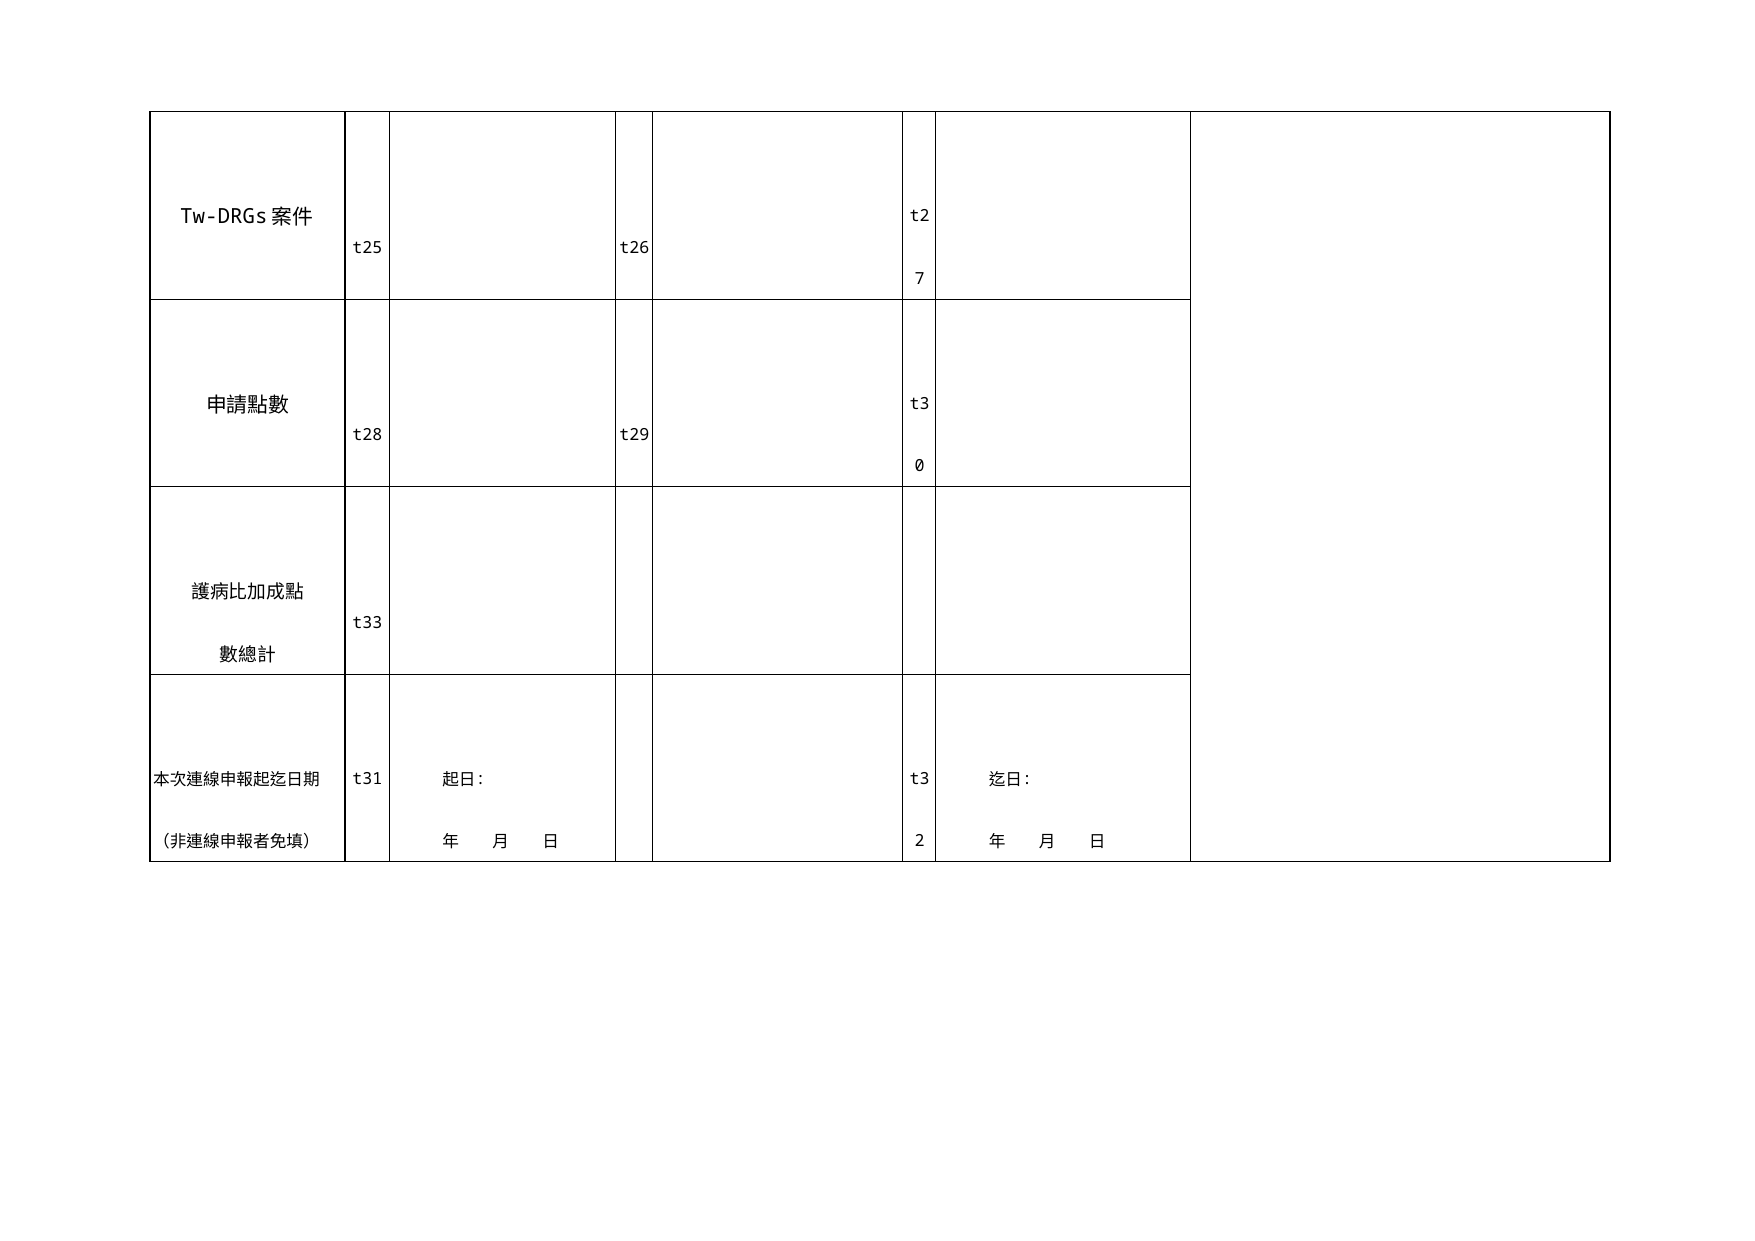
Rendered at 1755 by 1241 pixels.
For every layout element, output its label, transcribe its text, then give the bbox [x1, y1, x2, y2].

table_cell 迄日: 年 月 日 [936, 675, 1190, 861]
table_cell t26 [616, 112, 652, 299]
table_cell t28 [346, 300, 389, 486]
table_cell [653, 300, 902, 486]
table_cell t32 [903, 675, 935, 861]
table_cell [903, 487, 935, 674]
table_cell [390, 300, 615, 486]
table_cell [616, 675, 652, 861]
table_cell [616, 487, 652, 674]
table_cell 本次連線申報起迄日期 （非連線申報者免填） [151, 675, 344, 861]
table_header [1191, 112, 1609, 861]
table_cell [936, 300, 1190, 486]
table_cell 起日: 年 月 日 [390, 675, 615, 861]
table_cell [653, 487, 902, 674]
table_cell t29 [616, 300, 652, 486]
table_cell 申請點數 [151, 300, 344, 486]
table_cell t31 [346, 675, 389, 861]
table_cell 護病比加成點數總計 [151, 487, 344, 674]
table_cell [653, 675, 902, 861]
table_cell t25 [346, 112, 389, 299]
table_cell [653, 112, 902, 299]
table_cell Tw-DRGs案件 [151, 112, 344, 299]
table_cell t27 [903, 112, 935, 299]
table_cell [390, 112, 615, 299]
table_cell [936, 487, 1190, 674]
table_cell t33 [346, 487, 389, 674]
table_cell t30 [903, 300, 935, 486]
table_cell [936, 112, 1190, 299]
table_cell [390, 487, 615, 674]
